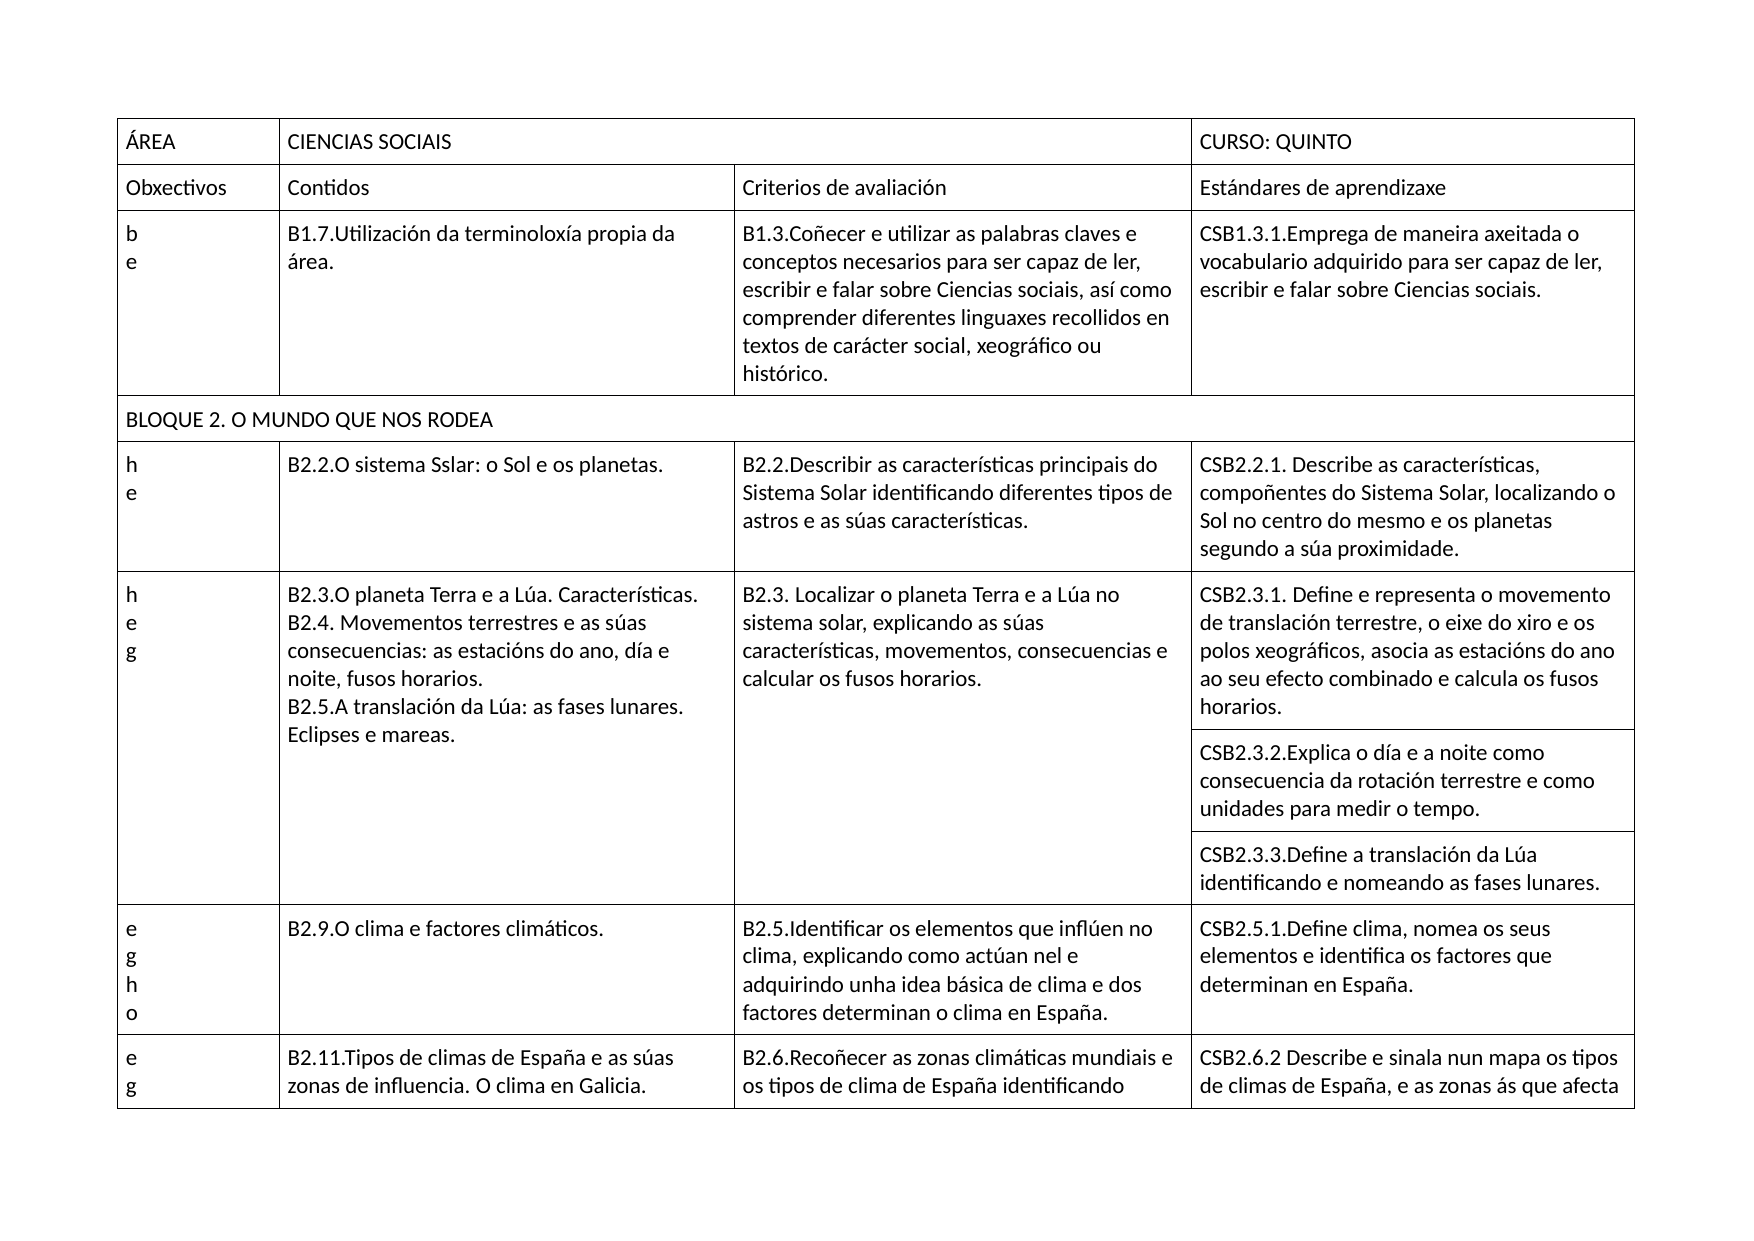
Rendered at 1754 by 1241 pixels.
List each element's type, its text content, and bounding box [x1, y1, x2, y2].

table_cell B2.9.O clima e factores climáticos. [280, 905, 734, 1034]
table_header CURSO: QUINTO [1192, 119, 1634, 164]
table_cell CSB2.3.1. Define e representa o movemento de translación terrestre, o eixe do xiro e os polos xeográficos, asocia as estacións do ano ao seu efecto combinado e calcula os fusos horarios. [1192, 572, 1634, 729]
table_cell Criterios de avaliación [735, 165, 1191, 209]
table_cell CSB2.3.3.Define a translación da Lúa identificando e nomeando as fases lunares. [1192, 832, 1634, 904]
table_cell CSB2.3.2.Explica o día e a noite como consecuencia da rotación terrestre e como unidades para medir o tempo. [1192, 730, 1634, 831]
table_header ÁREA [118, 119, 279, 164]
table_cell B2.6.Recoñecer as zonas climáticas mundiais e os tipos de clima de España identificando [735, 1035, 1191, 1108]
table_cell B2.2.Describir as características principais do Sistema Solar identificando diferentes tipos de astros e as súas características. [735, 442, 1191, 571]
table_cell B2.5.Identificar os elementos que inflúen no clima, explicando como actúan nel e adquirindo unha idea básica de clima e dos factores determinan o clima en España. [735, 905, 1191, 1034]
table_cell e g [118, 1035, 279, 1108]
table_cell B2.3. Localizar o planeta Terra e a Lúa no sistema solar, explicando as súas características, movementos, consecuencias e calcular os fusos horarios. [735, 572, 1191, 904]
table_cell B2.2.O sistema Sslar: o Sol e os planetas. [280, 442, 734, 571]
table_cell h e [118, 442, 279, 571]
table_cell Contidos [280, 165, 734, 209]
table_cell Estándares de aprendizaxe [1192, 165, 1634, 209]
table_cell CSB2.2.1. Describe as características, compoñentes do Sistema Solar, localizando o Sol no centro do mesmo e os planetas segundo a súa proximidade. [1192, 442, 1634, 571]
table_cell h e g [118, 572, 279, 904]
table_cell e g h o [118, 905, 279, 1034]
table_cell Obxectivos [118, 165, 279, 209]
table_cell B1.7.Utilización da terminoloxía propia da área. [280, 211, 734, 395]
table_cell BLOQUE 2. O MUNDO QUE NOS RODEA [118, 396, 1634, 441]
table_cell CSB1.3.1.Emprega de maneira axeitada o vocabulario adquirido para ser capaz de ler, escribir e falar sobre Ciencias sociais. [1192, 211, 1634, 395]
table_cell CSB2.6.2 Describe e sinala nun mapa os tipos de climas de España, e as zonas ás que afecta [1192, 1035, 1634, 1108]
table_cell B2.3.O planeta Terra e a Lúa. Características. B2.4. Movementos terrestres e as súas consecuencias: as estacións do ano, día e noite, fusos horarios. B2.5.A translación da Lúa: as fases lunares. Eclipses e mareas. [280, 572, 734, 904]
table_cell b e [118, 211, 279, 395]
table_header CIENCIAS SOCIAIS [280, 119, 1191, 164]
table_cell B2.11.Tipos de climas de España e as súas zonas de influencia. O clima en Galicia. [280, 1035, 734, 1108]
table_cell B1.3.Coñecer e utilizar as palabras claves e conceptos necesarios para ser capaz de ler, escribir e falar sobre Ciencias sociais, así como comprender diferentes linguaxes recollidos en textos de carácter social, xeográfico ou histórico. [735, 211, 1191, 395]
table_cell CSB2.5.1.Define clima, nomea os seus elementos e identifica os factores que determinan en España. [1192, 905, 1634, 1034]
